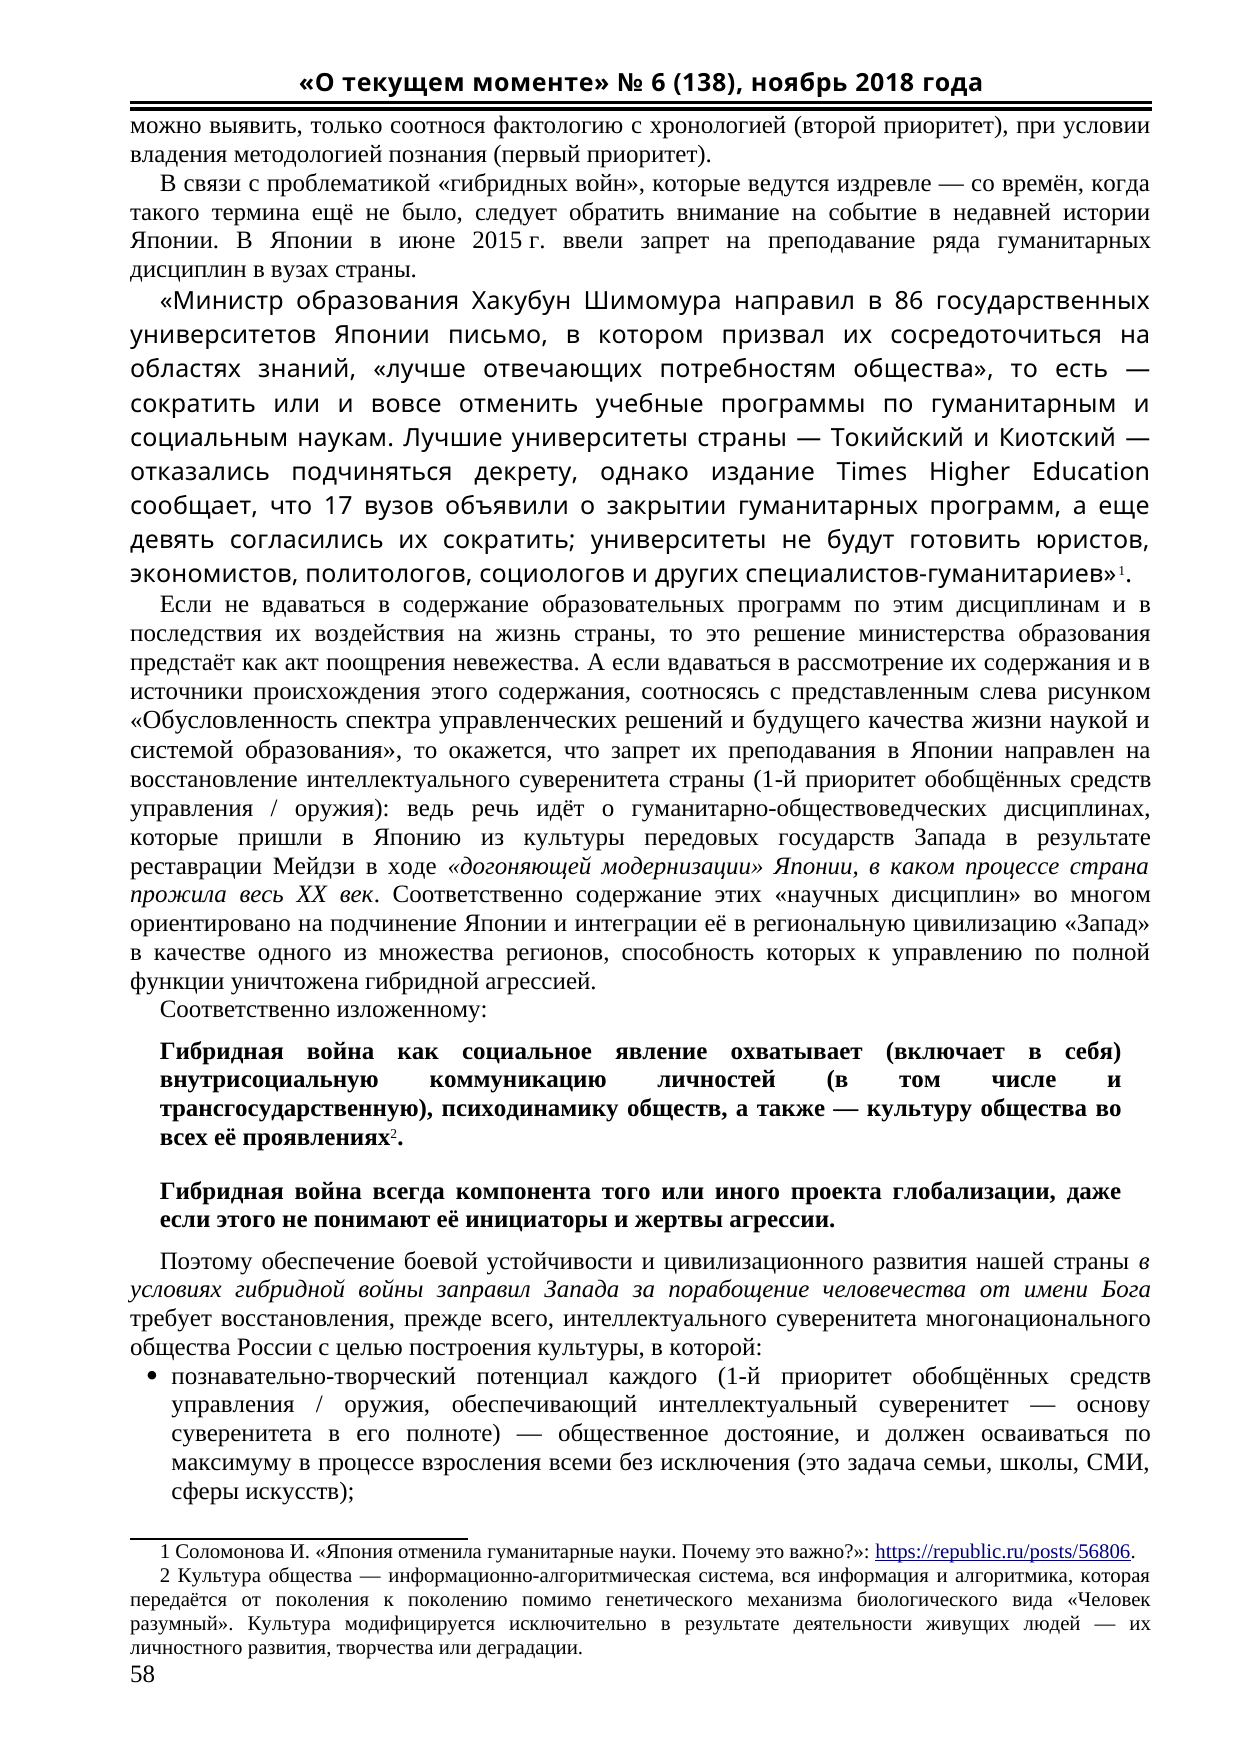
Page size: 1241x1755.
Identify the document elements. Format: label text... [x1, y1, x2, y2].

text Культура общества — информационно-алгоритмическая система, вся информация и алгоритмика, которая передаётся от поколения к поколению помимо генетического механизма биологического вида «Человек разумный». Культура модифицируется исключительно в результате деятельности живущих людей — их личностного развития, творчества или деградации. [130, 1563, 1152, 1659]
text Соломонова И. «Япония отменила гуманитарные науки. Почему это важно?»: https://republic.ru/posts/56806. [130, 1539, 1152, 1563]
text Соответственно изложенному: [130, 994, 1152, 1023]
text Гибридная война всегда компонента того или иного проекта глобализации, даже если этого не понимают её инициаторы и жертвы агрессии. [159, 1176, 1122, 1233]
list познавательно-творческий потенциал каждого (1-й приоритет обобщённых средств управления / оружия, обеспечивающий интеллектуальный суверенитет — основу суверенитета в его полноте) — общественное достояние, и должен осваиваться по максимуму в процессе взросления всеми без исключения (это задача семьи, школы, СМИ, сферы искусств); [148, 1361, 1152, 1504]
text Гибридная война как социальное явление охватывает (включает в себя) внутрисоциальную коммуникацию личностей (в том числе и трансгосударственную), психодинамику обществ, а также — культуру общества во всех её проявлениях. [159, 1036, 1122, 1151]
text Поэтому обеспечение боевой устойчивости и цивилизационного развития нашей страны в условиях гибридной войны заправил Запада за порабощение человечества от имени Бога требует восстановления, прежде всего, интеллектуального суверенитета многонационального общества России с целью построения культуры, в которой: [130, 1246, 1152, 1361]
text В связи с проблематикой «гибридных войн», которые ведутся издревле — со времён, когда такого термина ещё не было, следует обратить внимание на событие в недавней истории Японии. В Японии в июне 2015 г. ввели запрет на преподавание ряда гуманитарных дисциплин в вузах страны. [130, 168, 1152, 283]
text Если не вдаваться в содержание образовательных программ по этим дисциплинам и в последствия их воздействия на жизнь страны, то это решение министерства образования предстаёт как акт поощрения невежества. А если вдаваться в рассмотрение их содержания и в источники происхождения этого содержания, соотносясь с представленным слева рисунком «Обусловленность спектра управленческих решений и будущего качества жизни наукой и системой образования», то окажется, что запрет их преподавания в Японии направлен на восстановление интеллектуального суверенитета страны (1‑й приоритет обобщённых средств управления / оружия): ведь речь идёт о гуманитарно-обществоведческих дисциплинах, которые пришли в Японию из культуры передовых государств Запада в результате реставрации Мейдзи в ходе «догоняющей модернизации» Японии, в каком процессе страна прожила весь ХХ век. Соответственно содержание этих «научных дисциплин» во многом ориентировано на подчинение Японии и интеграции её в региональную цивилизацию «Запад» в качестве одного из множества регионов, способность которых к управлению по полной функции уничтожена гибридной агрессией. [130, 589, 1152, 994]
text «Министр образования Хакубун Шимомура направил в 86 государственных университетов Японии письмо, в котором призвал их сосредоточиться на областях знаний, «лучше отвечающих потребностям общества», то есть — сократить или и вовсе отменить учебные программы по гуманитарным и социальным наукам. Лучшие университеты страны — Токийский и Киотский — отказались подчиняться декрету, однако издание Times Higher Education сообщает, что 17 вузов объявили о закрытии гуманитарных программ, а еще девять согласились их сократить; университеты не будут готовить юристов, экономистов, политологов, социологов и других специалистов-гуманитариев». [130, 283, 1152, 589]
text можно выявить, только соотнося фактологию с хронологией (второй приоритет), при условии владения методологией познания (первый приоритет). [130, 111, 1152, 168]
